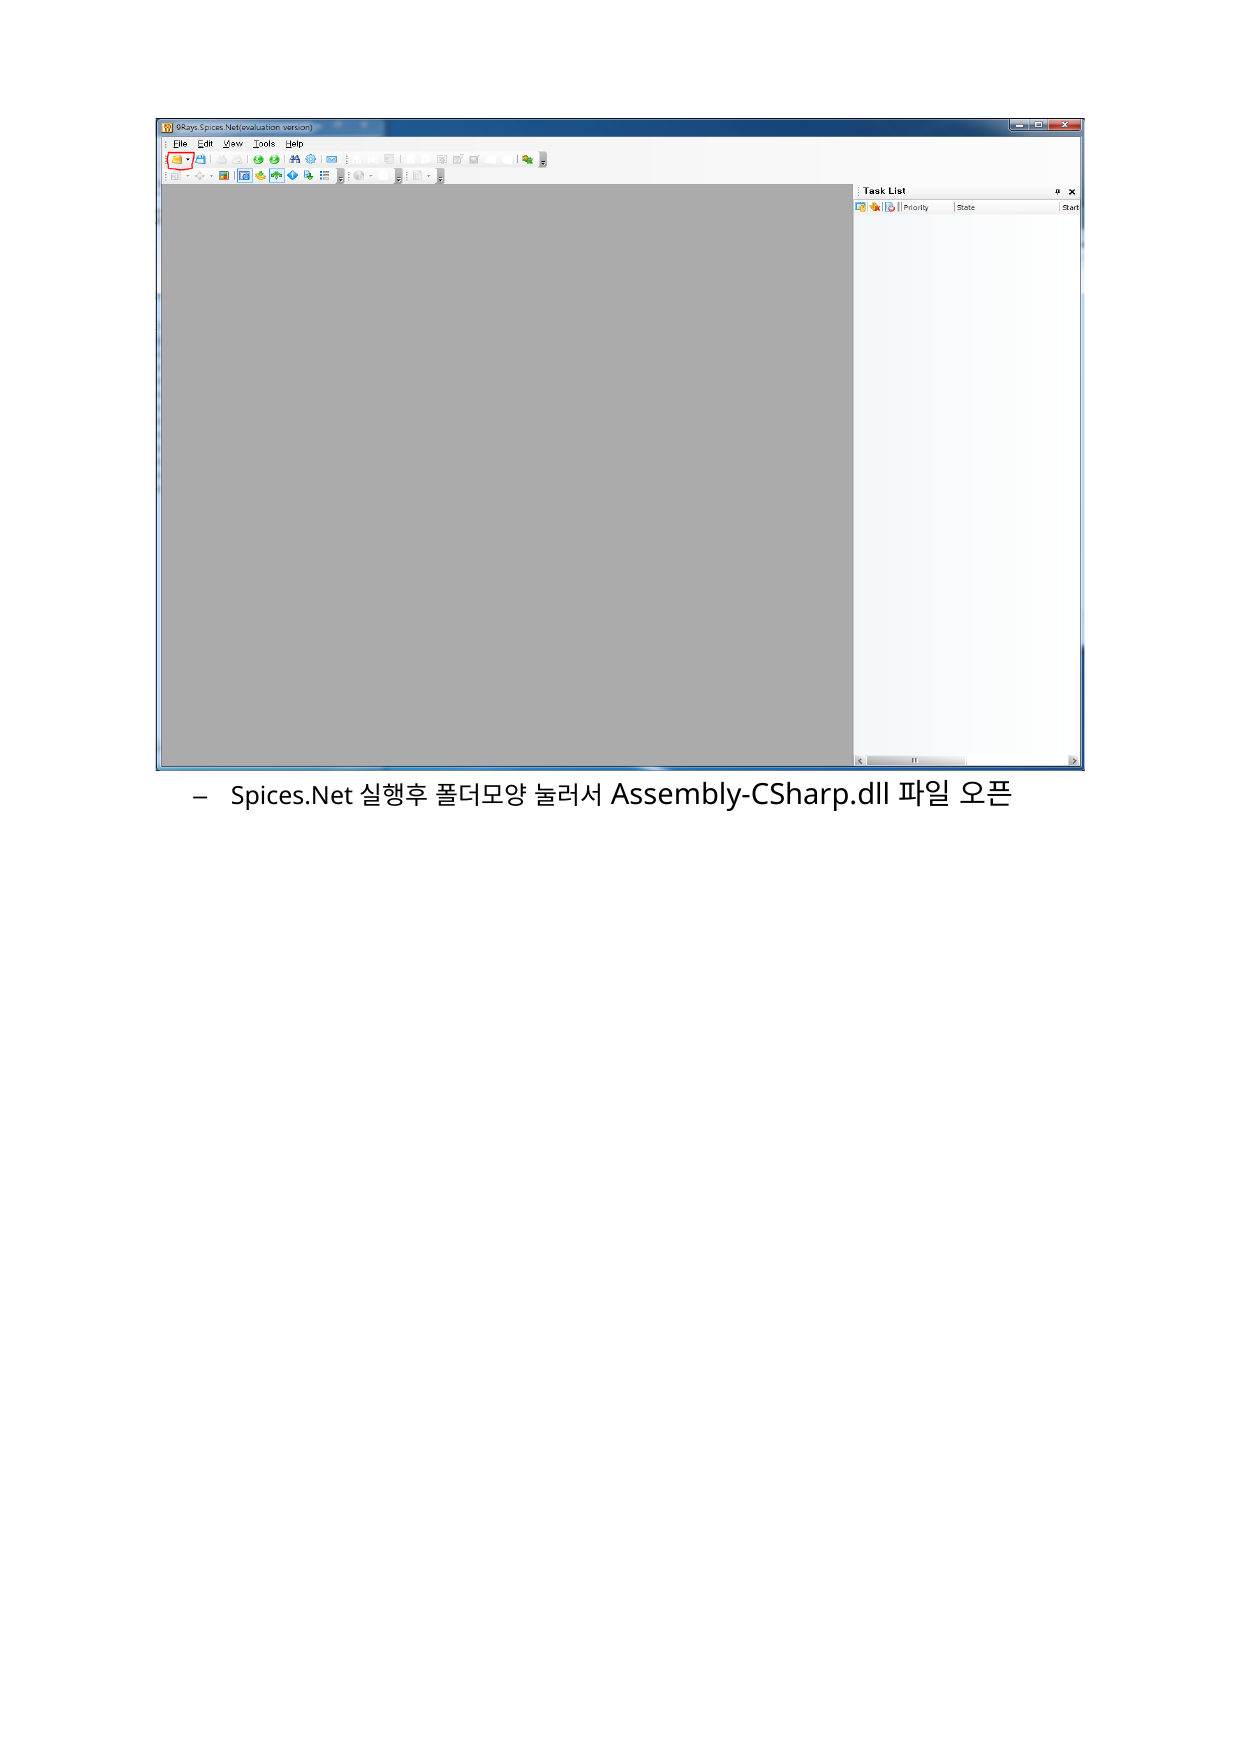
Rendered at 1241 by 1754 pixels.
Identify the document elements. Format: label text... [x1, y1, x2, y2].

picture [155, 118, 1085, 771]
list Spices.Net 실행후 폴더모양 눌러서 Assembly-CSharp.dll 파일 오픈 [193, 746, 1122, 813]
